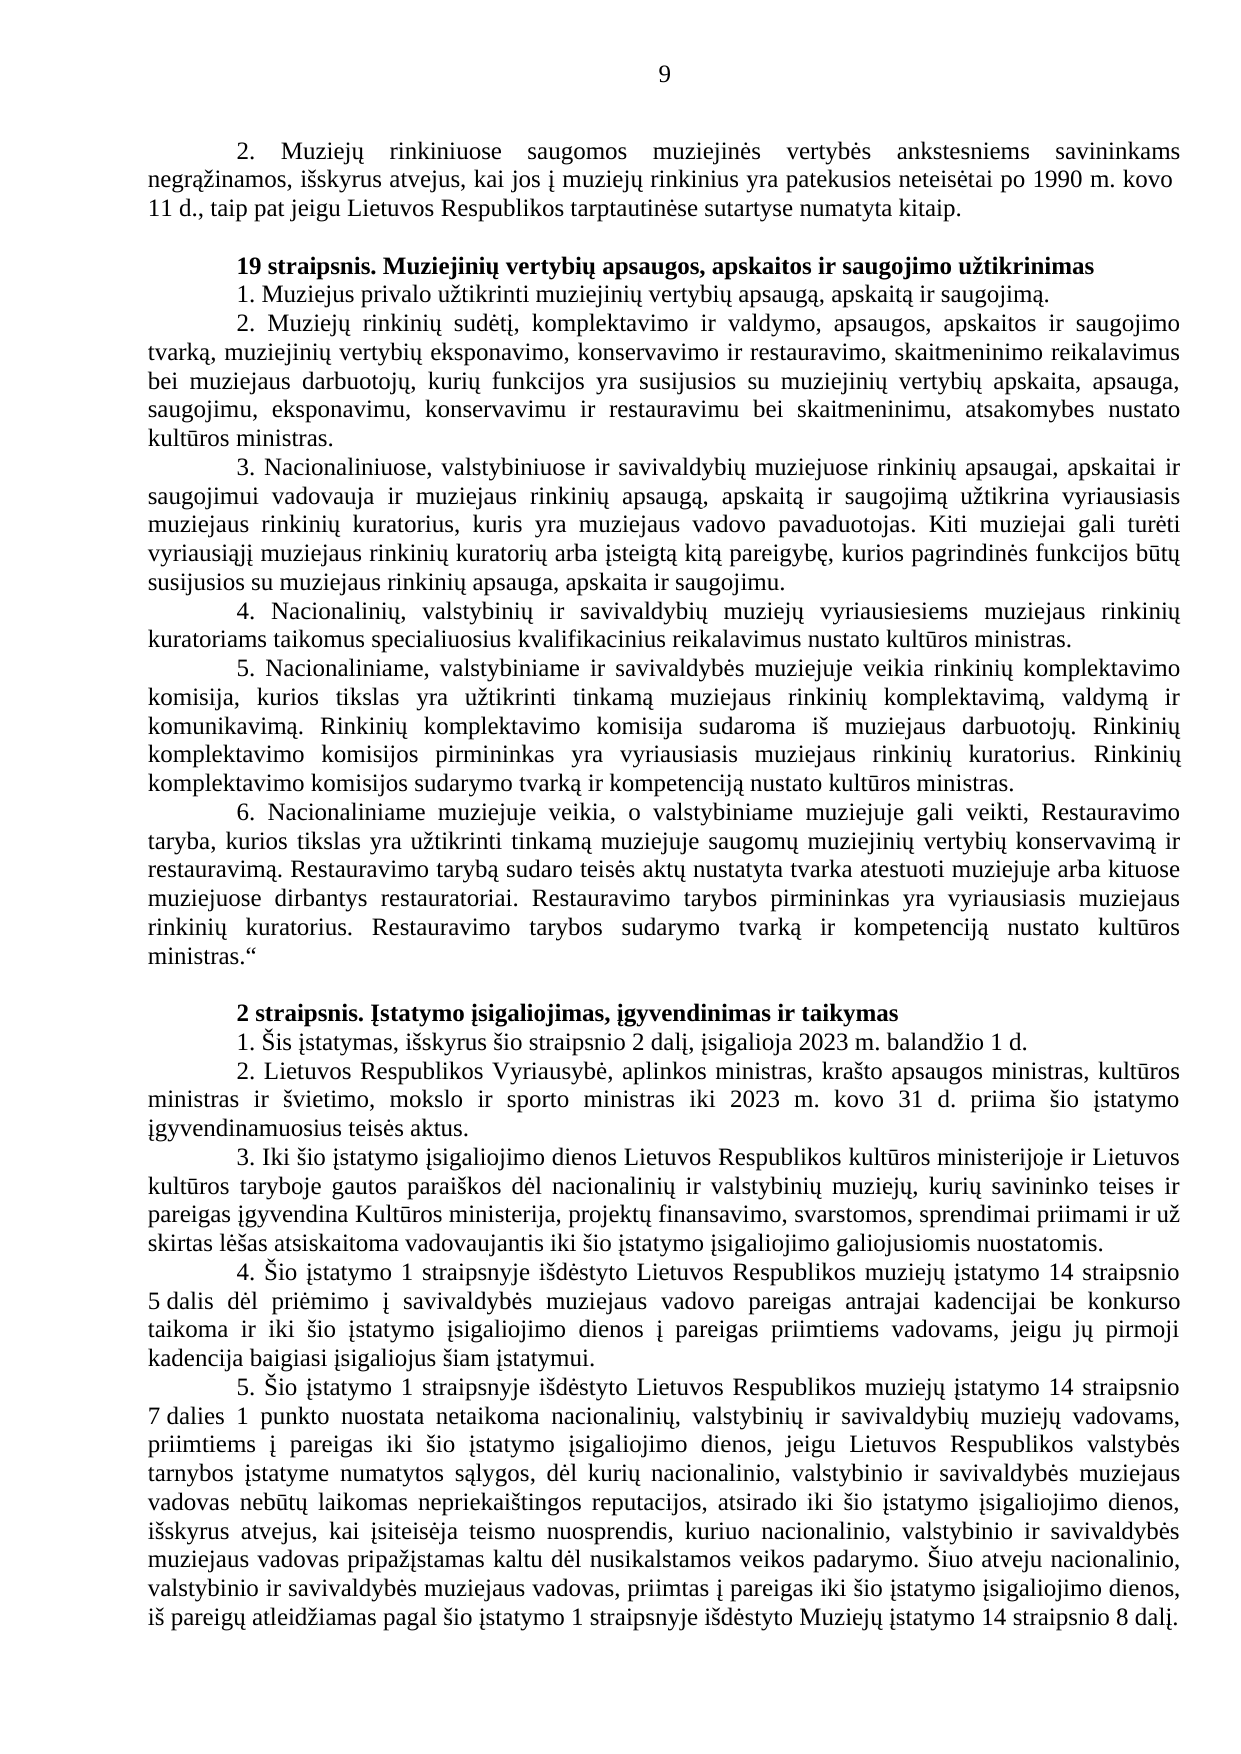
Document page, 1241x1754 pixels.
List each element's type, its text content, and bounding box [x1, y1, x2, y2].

text 1. Muziejus privalo užtikrinti muziejinių vertybių apsaugą, apskaitą ir saugojimą. [148, 279, 1181, 308]
text 4. Šio įstatymo 1 straipsnyje išdėstyto Lietuvos Respublikos muziejų įstatymo 14 straipsnio 5 dalis dėl priėmimo į savivaldybės muziejaus vadovo pareigas antrajai kadencijai be konkurso taikoma ir iki šio įstatymo įsigaliojimo dienos į pareigas priimtiems vadovams, jeigu jų pirmoji kadencija baigiasi įsigaliojus šiam įstatymui. [148, 1257, 1181, 1372]
text 1. Šis įstatymas, išskyrus šio straipsnio 2 dalį, įsigalioja 2023 m. balandžio 1 d. [148, 1027, 1181, 1056]
text 2. Muziejų rinkiniuose saugomos muziejinės vertybės ankstesniems savininkams negrąžinamos, išskyrus atvejus, kai jos į muziejų rinkinius yra patekusios neteisėtai po 1990 m. kovo 11 d., taip pat jeigu Lietuvos Respublikos tarptautinėse sutartyse numatyta kitaip. [148, 136, 1181, 222]
text 2. Muziejų rinkinių sudėtį, komplektavimo ir valdymo, apsaugos, apskaitos ir saugojimo tvarką, muziejinių vertybių eksponavimo, konservavimo ir restauravimo, skaitmeninimo reikalavimus bei muziejaus darbuotojų, kurių funkcijos yra susijusios su muziejinių vertybių apskaita, apsauga, saugojimu, eksponavimu, konservavimu ir restauravimu bei skaitmeninimu, atsakomybes nustato kultūros ministras. [148, 308, 1181, 452]
text 19 straipsnis. Muziejinių vertybių apsaugos, apskaitos ir saugojimo užtikrinimas [148, 251, 1181, 279]
text 4. Nacionalinių, valstybinių ir savivaldybių muziejų vyriausiesiems muziejaus rinkinių kuratoriams taikomus specialiuosius kvalifikacinius reikalavimus nustato kultūros ministras. [148, 596, 1181, 653]
text 3. Nacionaliniuose, valstybiniuose ir savivaldybių muziejuose rinkinių apsaugai, apskaitai ir saugojimui vadovauja ir muziejaus rinkinių apsaugą, apskaitą ir saugojimą užtikrina vyriausiasis muziejaus rinkinių kuratorius, kuris yra muziejaus vadovo pavaduotojas. Kiti muziejai gali turėti vyriausiąjį muziejaus rinkinių kuratorių arba įsteigtą kitą pareigybę, kurios pagrindinės funkcijos būtų susijusios su muziejaus rinkinių apsauga, apskaita ir saugojimu. [148, 452, 1181, 596]
text 6. Nacionaliniame muziejuje veikia, o valstybiniame muziejuje gali veikti, Restauravimo taryba, kurios tikslas yra užtikrinti tinkamą muziejuje saugomų muziejinių vertybių konservavimą ir restauravimą. Restauravimo tarybą sudaro teisės aktų nustatyta tvarka atestuoti muziejuje arba kituose muziejuose dirbantys restauratoriai. Restauravimo tarybos pirmininkas yra vyriausiasis muziejaus rinkinių kuratorius. Restauravimo tarybos sudarymo tvarką ir kompetenciją nustato kultūros ministras.“ [148, 797, 1181, 969]
text 3. Iki šio įstatymo įsigaliojimo dienos Lietuvos Respublikos kultūros ministerijoje ir Lietuvos kultūros taryboje gautos paraiškos dėl nacionalinių ir valstybinių muziejų, kurių savininko teises ir pareigas įgyvendina Kultūros ministerija, projektų finansavimo, svarstomos, sprendimai priimami ir už skirtas lėšas atsiskaitoma vadovaujantis iki šio įstatymo įsigaliojimo galiojusiomis nuostatomis. [148, 1142, 1181, 1257]
text 5. Šio įstatymo 1 straipsnyje išdėstyto Lietuvos Respublikos muziejų įstatymo 14 straipsnio 7 dalies 1 punkto nuostata netaikoma nacionalinių, valstybinių ir savivaldybių muziejų vadovams, priimtiems į pareigas iki šio įstatymo įsigaliojimo dienos, jeigu Lietuvos Respublikos valstybės tarnybos įstatyme numatytos sąlygos, dėl kurių nacionalinio, valstybinio ir savivaldybės muziejaus vadovas nebūtų laikomas nepriekaištingos reputacijos, atsirado iki šio įstatymo įsigaliojimo dienos, išskyrus atvejus, kai įsiteisėja teismo nuosprendis, kuriuo nacionalinio, valstybinio ir savivaldybės muziejaus vadovas pripažįstamas kaltu dėl nusikalstamos veikos padarymo. Šiuo atveju nacionalinio, valstybinio ir savivaldybės muziejaus vadovas, priimtas į pareigas iki šio įstatymo įsigaliojimo dienos, iš pareigų atleidžiamas pagal šio įstatymo 1 straipsnyje išdėstyto Muziejų įstatymo 14 straipsnio 8 dalį. [148, 1372, 1181, 1631]
text 5. Nacionaliniame, valstybiniame ir savivaldybės muziejuje veikia rinkinių komplektavimo komisija, kurios tikslas yra užtikrinti tinkamą muziejaus rinkinių komplektavimą, valdymą ir komunikavimą. Rinkinių komplektavimo komisija sudaroma iš muziejaus darbuotojų. Rinkinių komplektavimo komisijos pirmininkas yra vyriausiasis muziejaus rinkinių kuratorius. Rinkinių komplektavimo komisijos sudarymo tvarką ir kompetenciją nustato kultūros ministras. [148, 653, 1181, 797]
text 2. Lietuvos Respublikos Vyriausybė, aplinkos ministras, krašto apsaugos ministras, kultūros ministras ir švietimo, mokslo ir sporto ministras iki 2023 m. kovo 31 d. priima šio įstatymo įgyvendinamuosius teisės aktus. [148, 1056, 1181, 1142]
text 2 straipsnis. Įstatymo įsigaliojimas, įgyvendinimas ir taikymas [236, 998, 1181, 1027]
